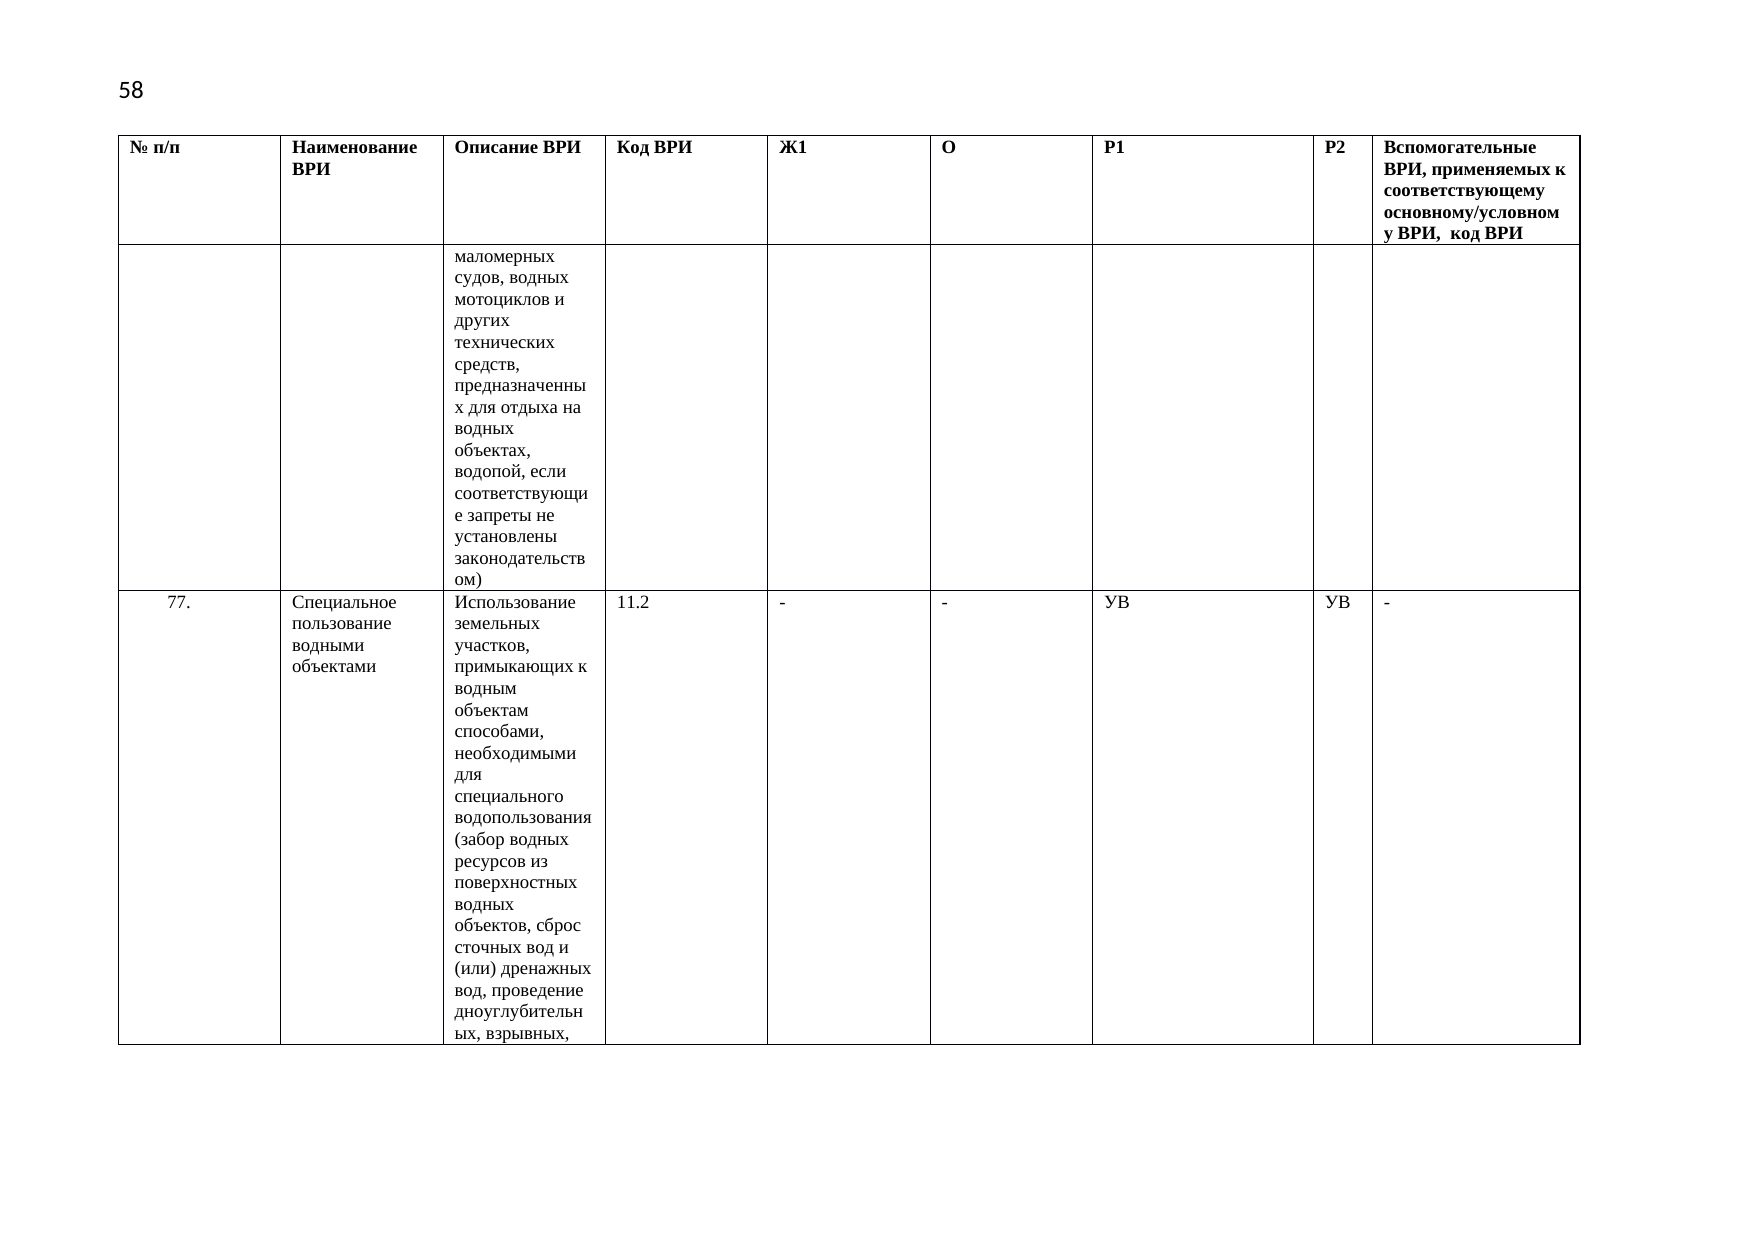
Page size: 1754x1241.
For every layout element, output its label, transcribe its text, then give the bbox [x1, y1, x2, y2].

table_header Р1 [1093, 136, 1313, 244]
table_cell [119, 245, 280, 590]
table_cell - [931, 591, 1092, 1043]
table_header Ж1 [768, 136, 930, 244]
table_cell 11.2 [606, 591, 767, 1043]
table_header Код ВРИ [606, 136, 767, 244]
table_cell - [1373, 591, 1579, 1043]
table_header Вспомогательные ВРИ, применяемых к соответствующему основному/условному ВРИ, код ВРИ [1373, 136, 1579, 244]
table_header № п/п [119, 136, 280, 244]
table_cell УВ [1314, 591, 1372, 1043]
table_cell [281, 245, 443, 590]
table_header Наименование ВРИ [281, 136, 443, 244]
table_cell маломерных судов, водных мотоциклов и других технических средств, предназначенных для отдыха на водных объектах, водопой, если соответствующие запреты не установлены законодательством) [444, 245, 605, 590]
table_cell УВ [1093, 591, 1313, 1043]
table_cell [119, 591, 280, 1043]
table_cell Использование земельных участков, примыкающих к водным объектам способами, необходимыми для специального водопользования (забор водных ресурсов из поверхностных водных объектов, сброс сточных вод и (или) дренажных вод, проведение дноуглубительных, взрывных, [444, 591, 605, 1043]
table_cell [768, 245, 930, 590]
table_header Р2 [1314, 136, 1372, 244]
table_header Описание ВРИ [444, 136, 605, 244]
table_header O [931, 136, 1092, 244]
table_cell Специальное пользование водными объектами [281, 591, 443, 1043]
table_cell - [768, 591, 930, 1043]
table_cell [1314, 245, 1372, 590]
table_cell [1093, 245, 1313, 590]
table_cell [606, 245, 767, 590]
table_cell [931, 245, 1092, 590]
table_cell - [1373, 245, 1579, 590]
